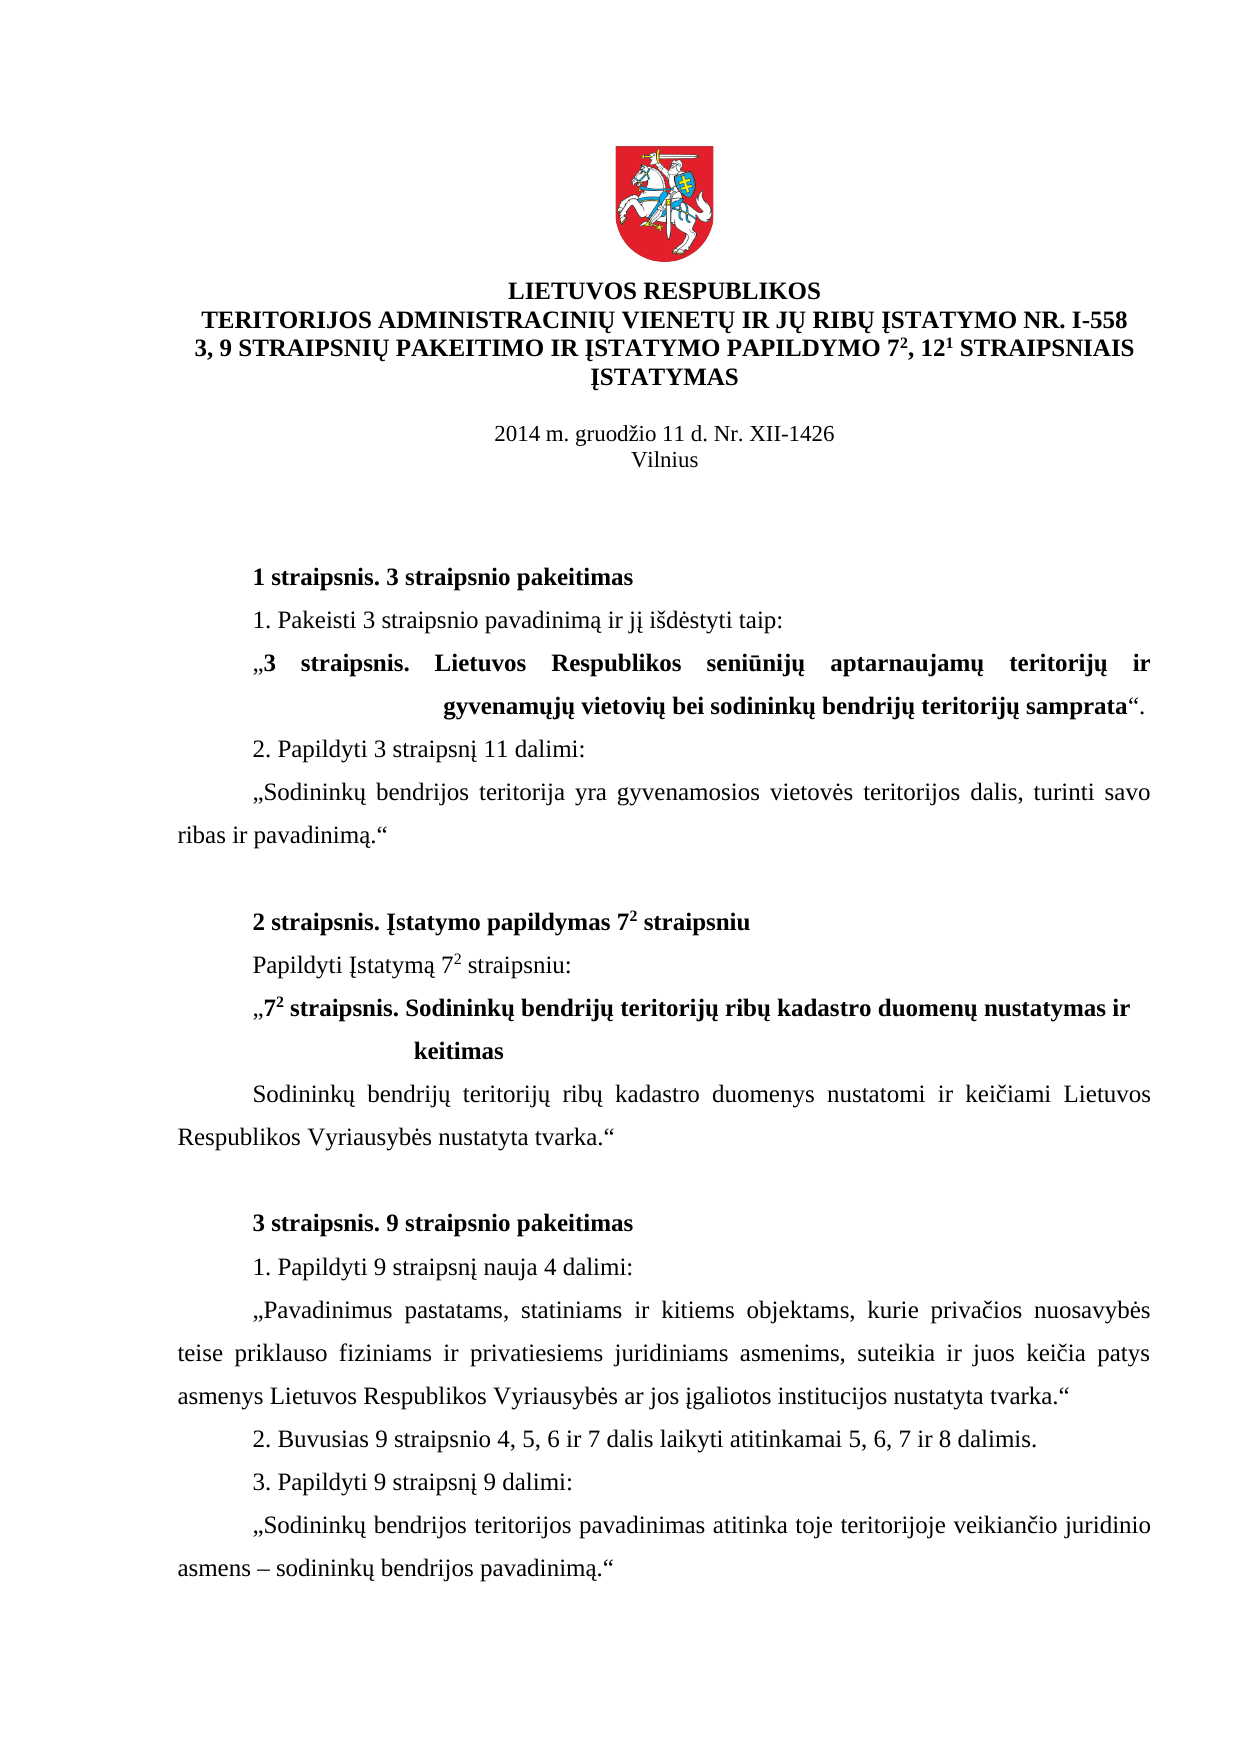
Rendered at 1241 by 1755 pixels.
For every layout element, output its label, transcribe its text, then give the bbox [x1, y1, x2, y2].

text 2. Buvusias 9 straipsnio 4, 5, 6 ir 7 dalis laikyti atitinkamai 5, 6, 7 ir 8 dalimis. [177, 1424, 1152, 1453]
text 1. Papildyti 9 straipsnį nauja 4 dalimi: [177, 1252, 1152, 1280]
text 2 straipsnis. Įstatymo papildymas 72 straipsniu [177, 907, 1152, 935]
text 3. Papildyti 9 straipsnį 9 dalimi: [177, 1467, 1152, 1496]
text 2. Papildyti 3 straipsnį 11 dalimi: [177, 734, 1152, 763]
text Papildyti Įstatymą 72 straipsniu: [177, 950, 1152, 978]
text LIETUVOS RESPUBLIKOS [177, 276, 1152, 305]
text TERITORIJOS ADMINISTRACINIŲ VIENETŲ IR JŲ RIBŲ ĮSTATYMO NR. I-558 3, 9 STRAIPSNIŲ PAKEITIMO IR ĮSTATYMO PAPILDYMO 72, 121 STRAIPSNIAIS [177, 305, 1152, 362]
text Vilnius [177, 446, 1152, 472]
text „72 straipsnis. Sodininkų bendrijų teritorijų ribų kadastro duomenų nustatymas ir keitimas [252, 993, 1152, 1065]
text 3 straipsnis. 9 straipsnio pakeitimas [177, 1208, 1152, 1237]
text „Sodininkų bendrijos teritorijos pavadinimas atitinka toje teritorijoje veikiančio juridinio asmens – sodininkų bendrijos pavadinimą.“ [177, 1510, 1152, 1582]
text ĮSTATYMAS [177, 362, 1152, 391]
text 1 straipsnis. 3 straipsnio pakeitimas [177, 562, 1152, 590]
text 1. Pakeisti 3 straipsnio pavadinimą ir jį išdėstyti taip: [177, 605, 1152, 633]
text Sodininkų bendrijų teritorijų ribų kadastro duomenys nustatomi ir keičiami Lietuvos Respublikos Vyriausybės nustatyta tvarka.“ [177, 1079, 1152, 1151]
text „Sodininkų bendrijos teritorija yra gyvenamosios vietovės teritorijos dalis, turinti savo ribas ir pavadinimą.“ [177, 777, 1152, 849]
text „Pavadinimus pastatams, statiniams ir kitiems objektams, kurie privačios nuosavybės teise priklauso fiziniams ir privatiesiems juridiniams asmenims, suteikia ir juos keičia patys asmenys Lietuvos Respublikos Vyriausybės ar jos įgaliotos institucijos nustatyta tvarka.“ [177, 1295, 1152, 1410]
text „3 straipsnis. Lietuvos Respublikos seniūnijų aptarnaujamų teritorijų ir gyvenamųjų vietovių bei sodininkų bendrijų teritorijų samprata“. [252, 648, 1152, 720]
text 2014 m. gruodžio 11 d. Nr. XII-1426 [177, 420, 1152, 446]
